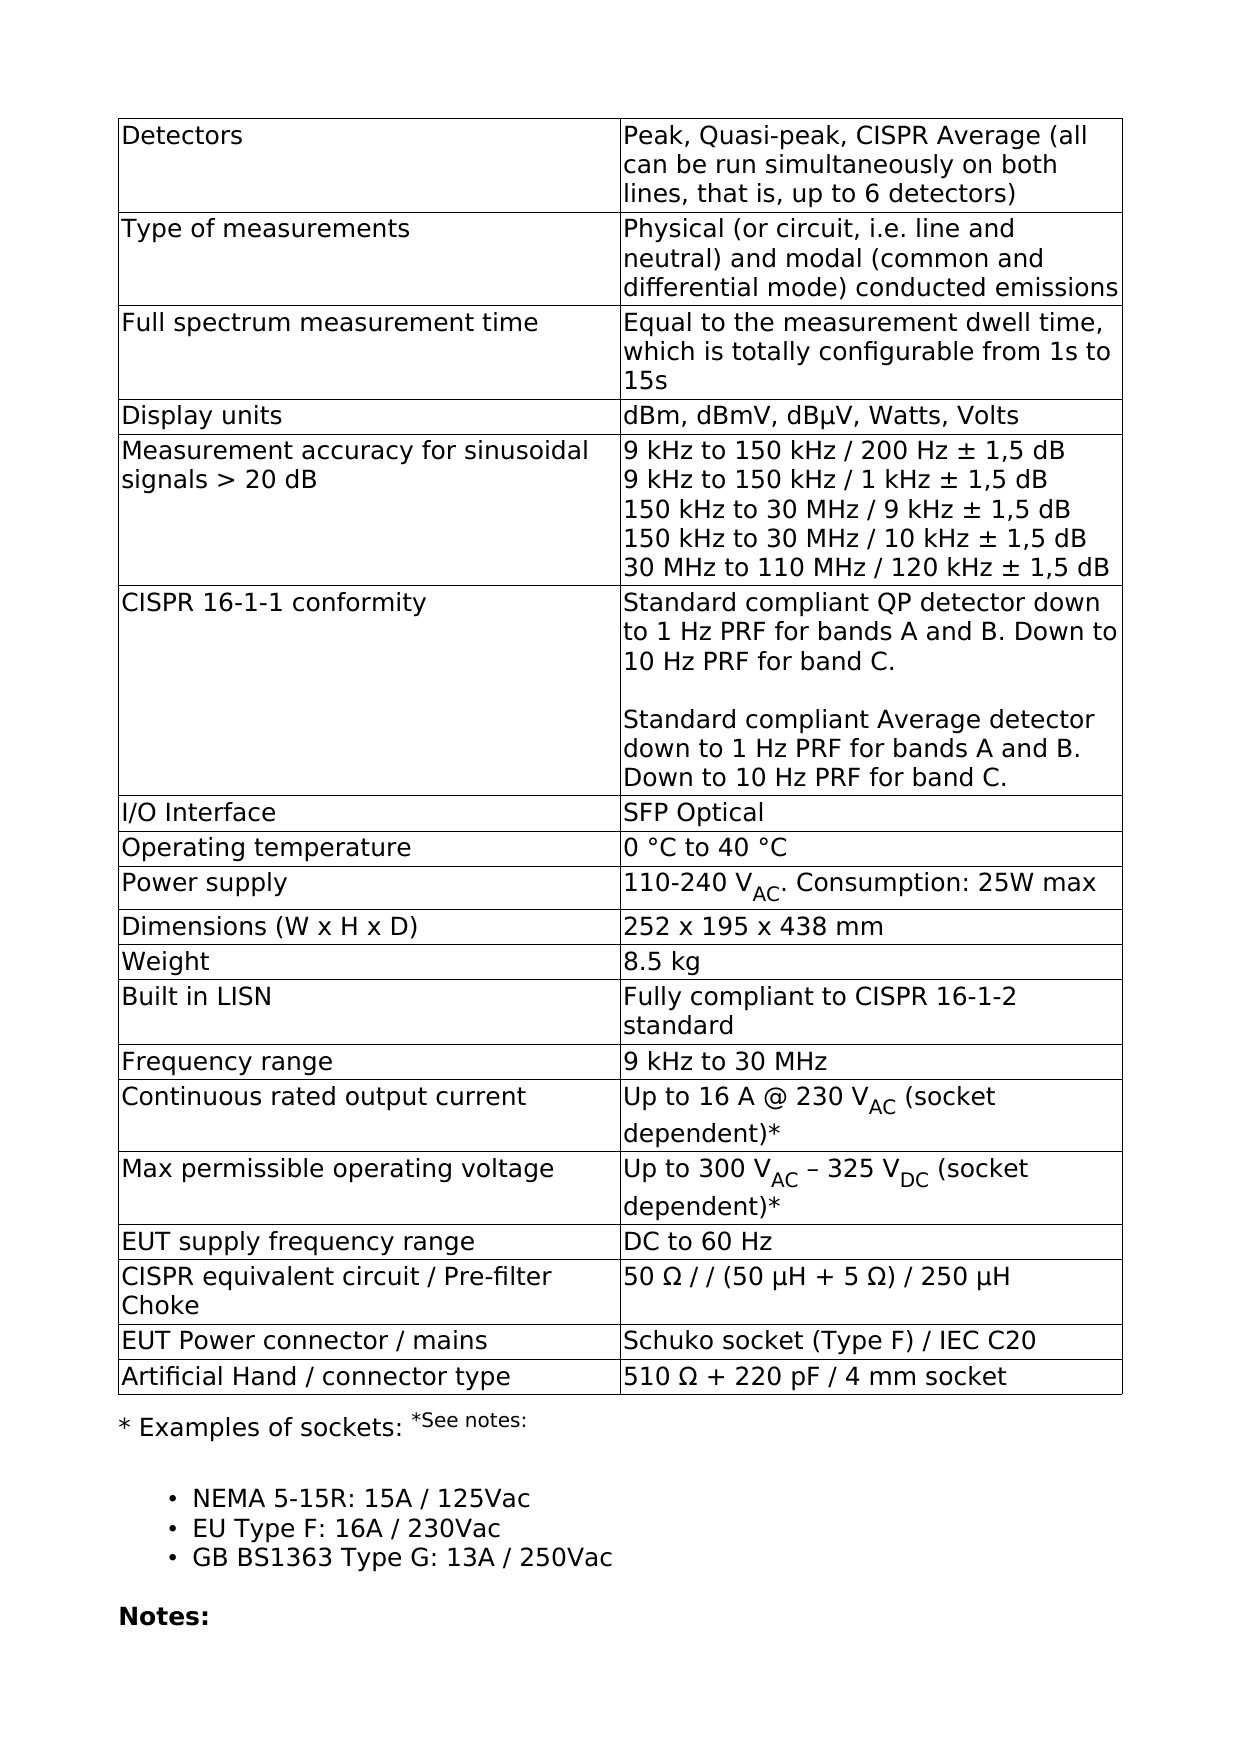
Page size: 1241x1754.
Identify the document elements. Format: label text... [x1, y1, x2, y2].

table_cell CISPR equivalent circuit / Pre-filter Choke [119, 1260, 620, 1323]
table_cell 510 Ω + 220 pF / 4 mm socket [621, 1360, 1122, 1394]
table_cell Dimensions (W x H x D) [119, 910, 620, 944]
table_cell 0 °C to 40 °C [621, 832, 1122, 866]
table_cell 50 Ω / / (50 μH + 5 Ω) / 250 μH [621, 1260, 1122, 1323]
table_cell Type of measurements [119, 213, 620, 305]
table_cell CISPR 16-1-1 conformity [119, 586, 620, 795]
table_cell SFP Optical [621, 796, 1122, 831]
table_cell Operating temperature [119, 832, 620, 866]
table_cell 8.5 kg [621, 945, 1122, 979]
table_cell Up to 16 A @ 230 VAC (socket dependent)* [621, 1080, 1122, 1151]
table_cell 110-240 VAC. Consumption: 25W max [621, 867, 1122, 909]
list EU Type F: 16A / 230Vac [177, 1514, 1122, 1543]
list NEMA 5-15R: 15A / 125Vac [177, 1485, 1122, 1514]
table_cell Peak, Quasi-peak, CISPR Average (all can be run simultaneously on both lines, that is, up to 6 detectors) [621, 119, 1122, 212]
table_cell Full spectrum measurement time [119, 306, 620, 398]
table_cell Power supply [119, 867, 620, 909]
table_cell Frequency range [119, 1045, 620, 1079]
table_cell Equal to the measurement dwell time, which is totally configurable from 1s to 15s [621, 306, 1122, 398]
table_cell Artificial Hand / connector type [119, 1360, 620, 1394]
text * Examples of sockets: *See notes: [118, 1409, 1122, 1443]
table_cell Continuous rated output current [119, 1080, 620, 1151]
table_cell DC to 60 Hz [621, 1225, 1122, 1259]
table_cell Standard compliant QP detector down to 1 Hz PRF for bands A and B. Down to 10 Hz PRF for band C. Standard compliant Average detector down to 1 Hz PRF for bands A and B. Down to 10 Hz PRF for band C. [621, 586, 1122, 795]
table_cell Measurement accuracy for sinusoidal signals > 20 dB [119, 435, 620, 585]
table_cell Detectors [119, 119, 620, 212]
table_cell EUT Power connector / mains [119, 1325, 620, 1359]
table_cell Built in LISN [119, 980, 620, 1044]
table_cell Schuko socket (Type F) / IEC C20 [621, 1325, 1122, 1359]
table_cell dBm, dBmV, dBµV, Watts, Volts [621, 400, 1122, 433]
table_cell I/O Interface [119, 796, 620, 831]
table_cell 252 x 195 x 438 mm [621, 910, 1122, 944]
table_cell Display units [119, 400, 620, 433]
list GB BS1363 Type G: 13A / 250Vac [177, 1543, 1122, 1572]
table_cell Up to 300 VAC – 325 VDC (socket dependent)* [621, 1152, 1122, 1224]
table_cell Max permissible operating voltage [119, 1152, 620, 1224]
table_cell Physical (or circuit, i.e. line and neutral) and modal (common and differential mode) conducted emissions [621, 213, 1122, 305]
text Notes: [118, 1602, 1122, 1631]
table_cell Weight [119, 945, 620, 979]
table_cell 9 kHz to 30 MHz [621, 1045, 1122, 1079]
table_cell 9 kHz to 150 kHz / 200 Hz ± 1,5 dB 9 kHz to 150 kHz / 1 kHz ± 1,5 dB 150 kHz to 30 MHz / 9 kHz ± 1,5 dB 150 kHz to 30 MHz / 10 kHz ± 1,5 dB 30 MHz to 110 MHz / 120 kHz ± 1,5 dB [621, 435, 1122, 585]
table_cell Fully compliant to CISPR 16-1-2 standard [621, 980, 1122, 1044]
table_cell EUT supply frequency range [119, 1225, 620, 1259]
